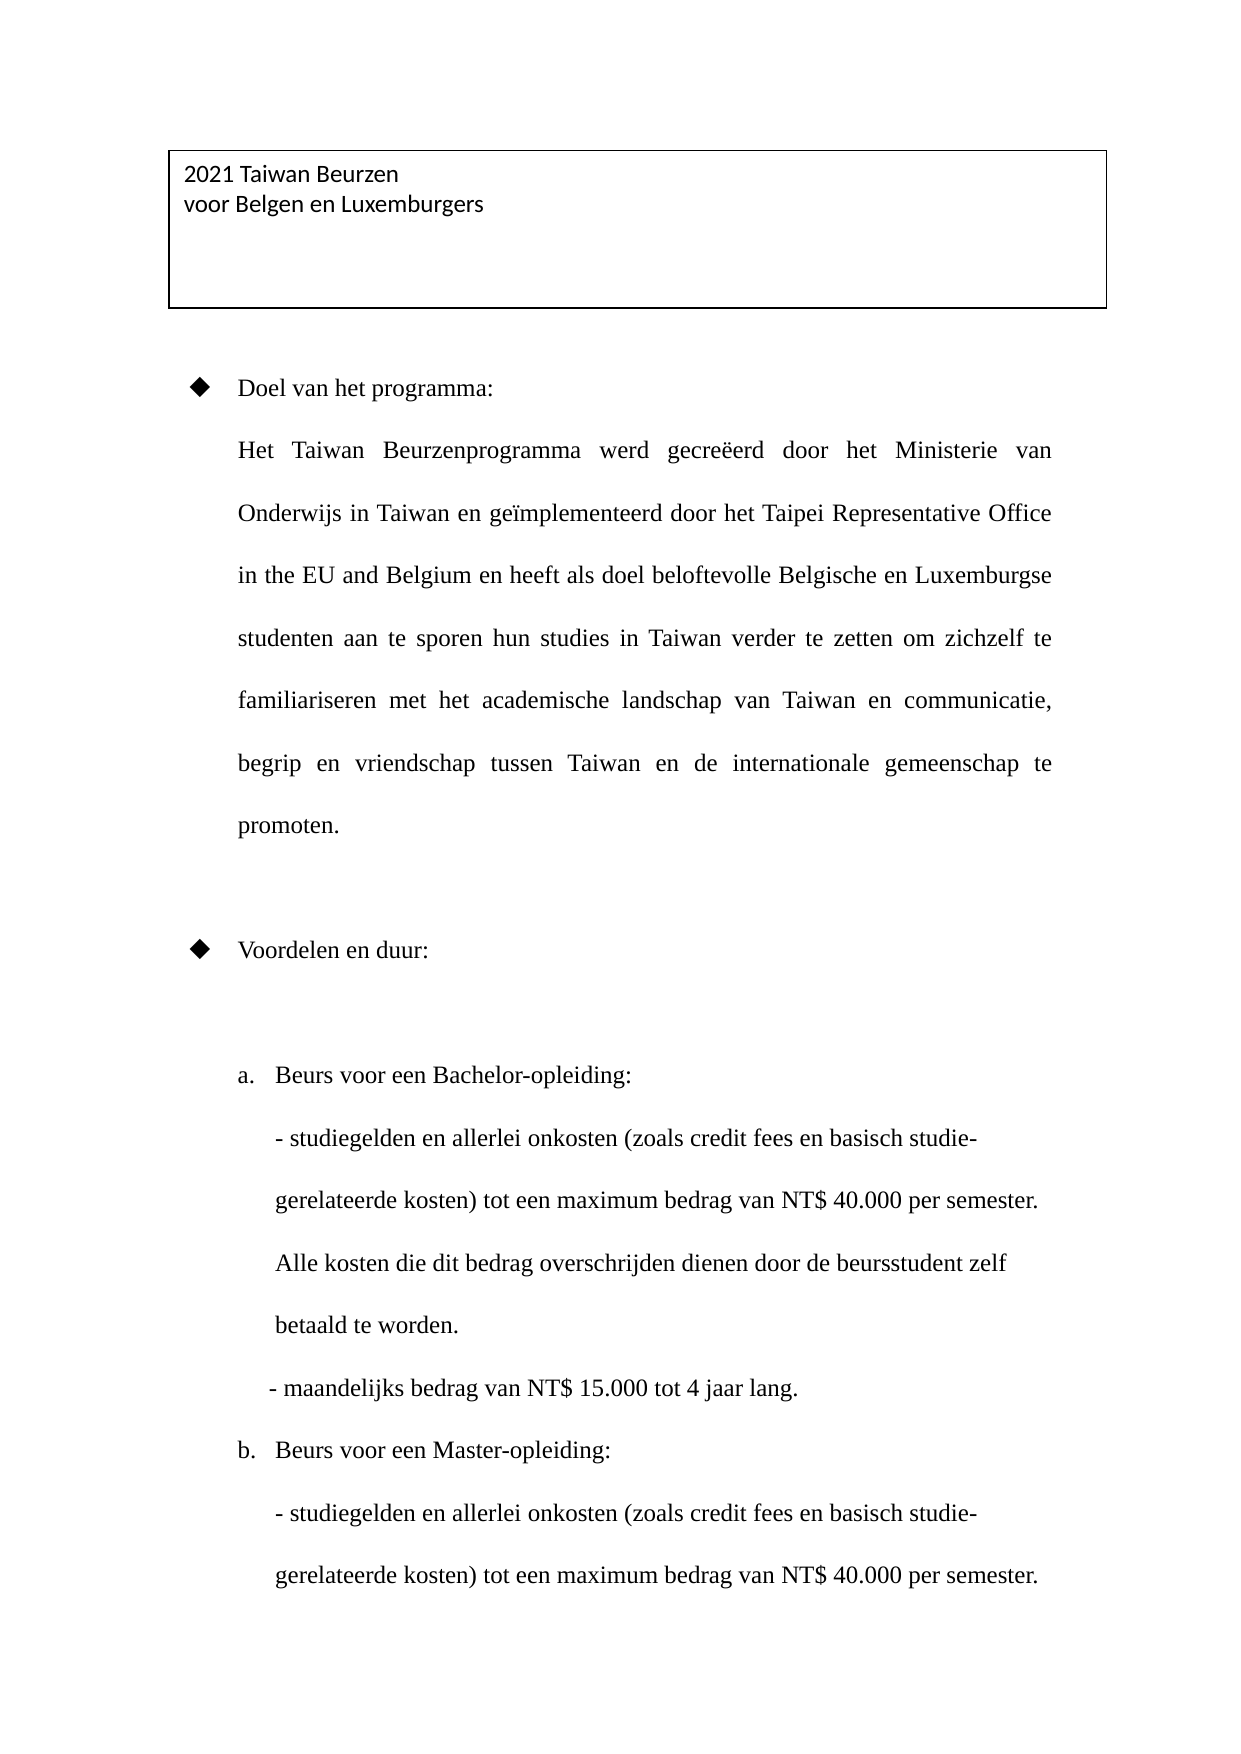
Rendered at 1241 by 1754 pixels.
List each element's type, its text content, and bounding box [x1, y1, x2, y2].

text - maandelijks bedrag van NT$ 15.000 tot 4 jaar lang. [187, 1346, 1053, 1408]
list Voordelen en duur: [187, 908, 1053, 971]
text Het Taiwan Beurzenprogramma werd gecreëerd door het Ministerie van Onderwijs in Taiwan en geïmplementeerd door het Taipei Representative Office in the EU and Belgium en heeft als doel beloftevolle Belgische en Luxemburgse studenten aan te sporen hun studies in Taiwan verder te zetten om zichzelf te familiariseren met het academische landschap van Taiwan en communicatie, begrip en vriendschap tussen Taiwan en de internationale gemeenschap te promoten. [238, 408, 1053, 846]
text - studiegelden en allerlei onkosten (zoals credit fees en basisch studie-gerelateerde kosten) tot een maximum bedrag van NT$ 40.000 per semester. Alle kosten die dit bedrag overschrijden dienen door de beursstudent zelf betaald te worden. [275, 1096, 1053, 1346]
list Beurs voor een Bachelor-opleiding: [237, 1033, 1053, 1096]
text - studiegelden en allerlei onkosten (zoals credit fees en basisch studie-gerelateerde kosten) tot een maximum bedrag van NT$ 40.000 per semester. [275, 1471, 1053, 1596]
list Beurs voor een Master-opleiding: [237, 1408, 1053, 1471]
list Doel van het programma: [187, 346, 1053, 408]
